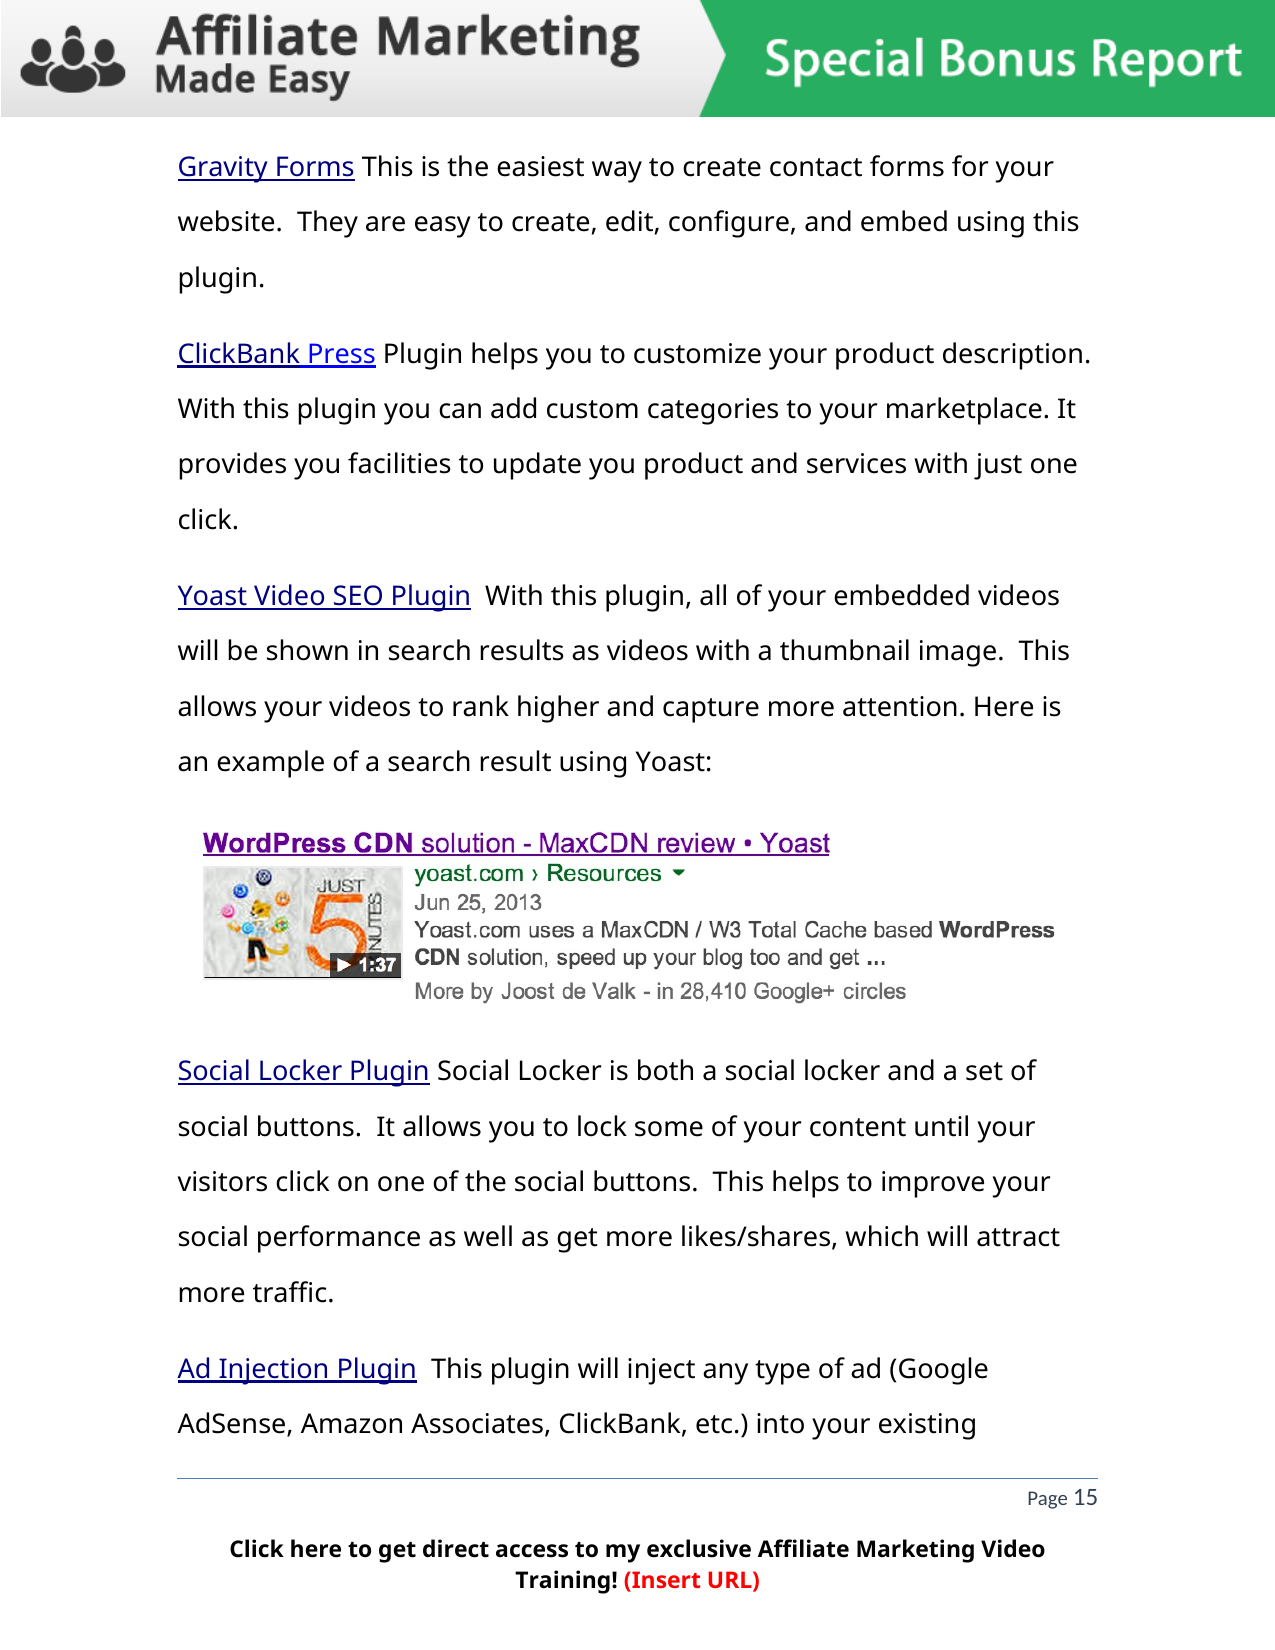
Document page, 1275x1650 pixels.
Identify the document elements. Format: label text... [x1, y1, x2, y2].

text Yoast Video SEO Plugin With this plugin, all of your embedded videos will be shown in search results as videos with a thumbnail image. This allows your videos to rank higher and capture more attention. Here is an example of a search result using Yoast: [177, 576, 1098, 779]
text Social Locker Plugin Social Locker is both a social locker and a set of social buttons. It allows you to lock some of your content until your visitors click on one of the social buttons. This helps to improve your social performance as well as get more likes/shares, which will attract more traffic. [177, 1052, 1098, 1310]
text ClickBank Press Plugin helps you to customize your product description. With this plugin you can add custom categories to your marketplace. It provides you facilities to update you product and services with just one click. [177, 334, 1098, 537]
text Gravity Forms This is the easiest way to create contact forms for your website. They are easy to create, edit, configure, and embed using this plugin. [177, 148, 1098, 295]
text Ad Injection Plugin This plugin will inject any type of ad (Google AdSense, Amazon Associates, ClickBank, etc.) into your existing [177, 1349, 1098, 1441]
